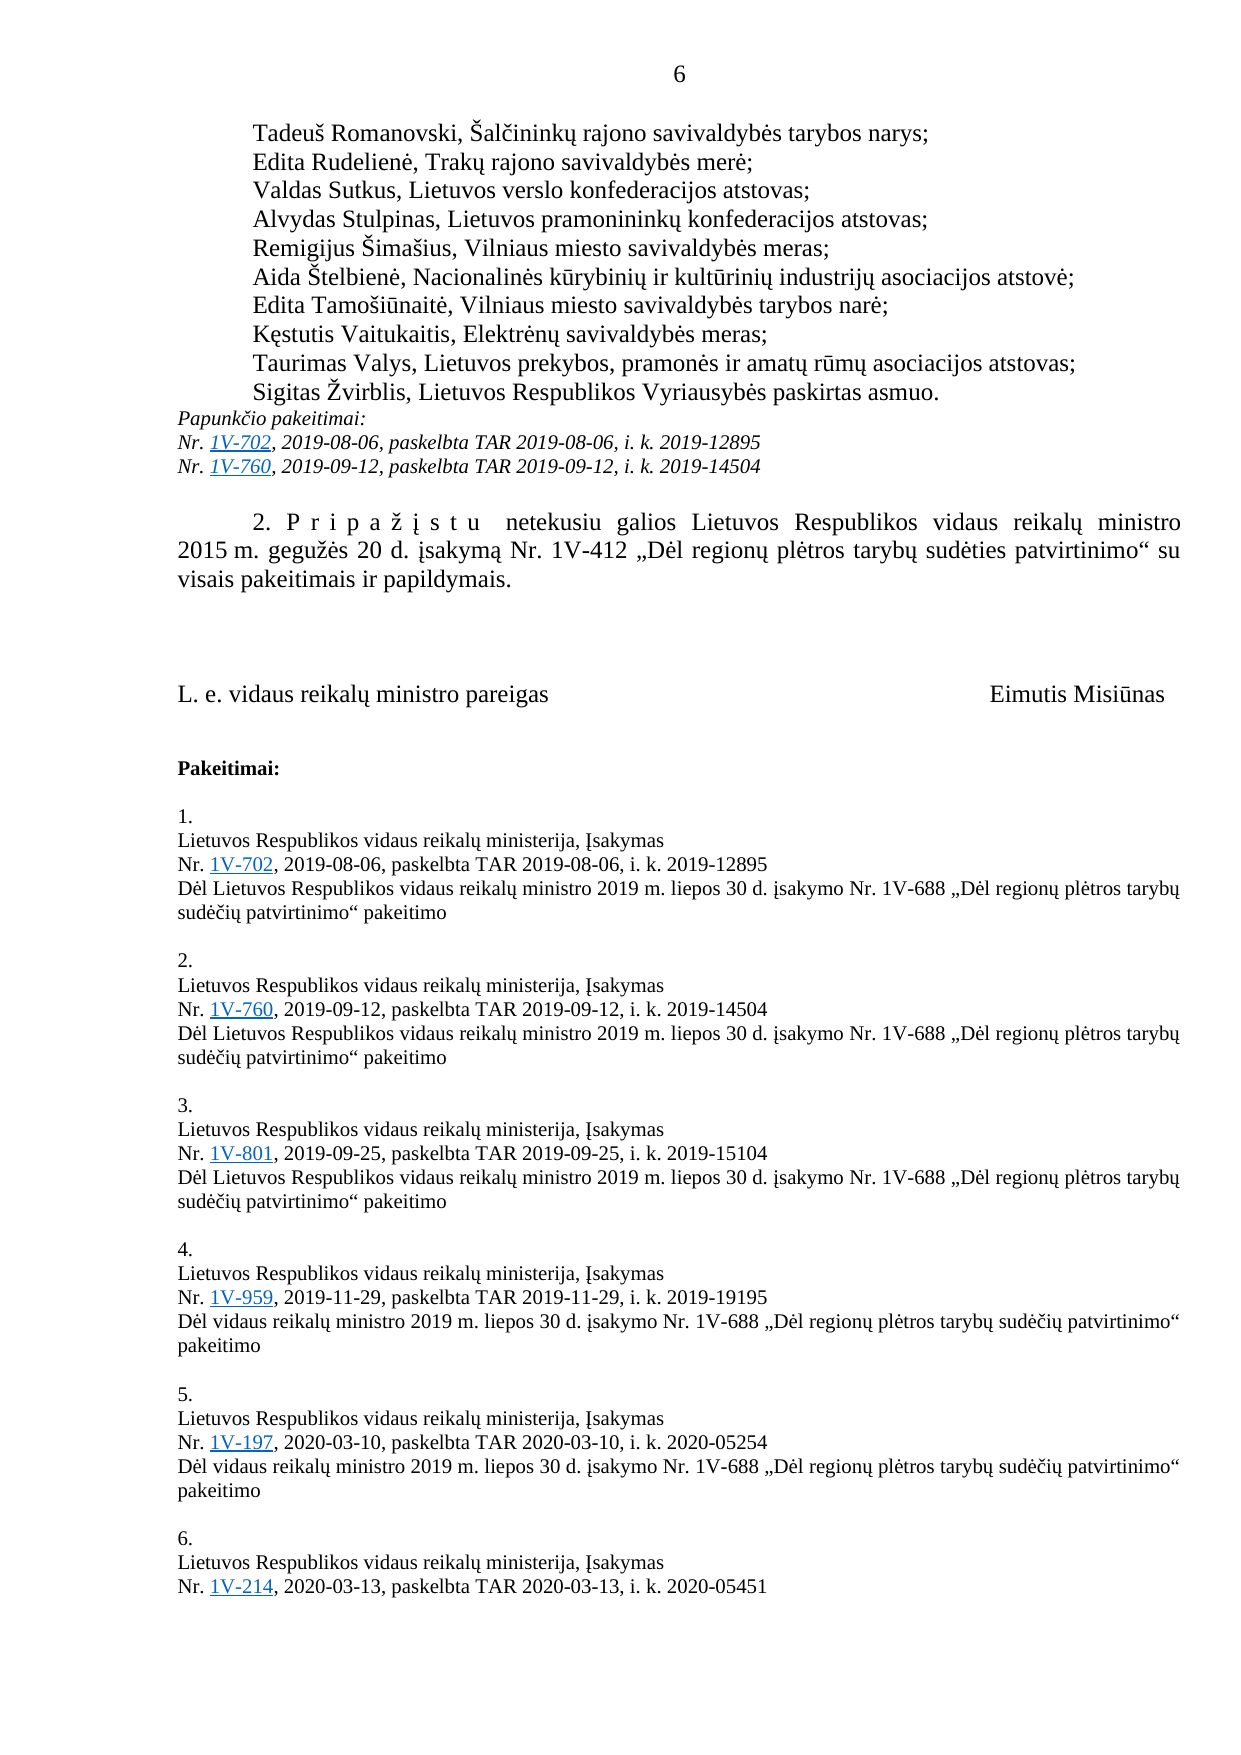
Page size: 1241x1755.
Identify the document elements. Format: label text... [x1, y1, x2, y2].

text Lietuvos Respublikos vidaus reikalų ministerija, Įsakymas [177, 1406, 1181, 1430]
text 6. [177, 1526, 1181, 1550]
text Nr. 1V-214, 2020-03-13, paskelbta TAR 2020-03-13, i. k. 2020-05451 [177, 1574, 1181, 1598]
text Remigijus Šimašius, Vilniaus miesto savivaldybės meras; [177, 233, 1181, 262]
text Dėl Lietuvos Respublikos vidaus reikalų ministro 2019 m. liepos 30 d. įsakymo Nr. 1V-688 „Dėl regionų plėtros tarybų sudėčių patvirtinimo“ pakeitimo [177, 1021, 1181, 1069]
text Nr. 1V-959, 2019-11-29, paskelbta TAR 2019-11-29, i. k. 2019-19195 [177, 1285, 1181, 1309]
text Nr. 1V-760, 2019-09-12, paskelbta TAR 2019-09-12, i. k. 2019-14504 [177, 997, 1181, 1021]
text 2. [177, 948, 1181, 972]
text 4. [177, 1237, 1181, 1261]
text Papunkčio pakeitimai: [177, 406, 1181, 430]
text Dėl vidaus reikalų ministro 2019 m. liepos 30 d. įsakymo Nr. 1V-688 „Dėl regionų plėtros tarybų sudėčių patvirtinimo“ pakeitimo [177, 1309, 1181, 1357]
text Lietuvos Respublikos vidaus reikalų ministerija, Įsakymas [177, 1550, 1181, 1574]
text Dėl Lietuvos Respublikos vidaus reikalų ministro 2019 m. liepos 30 d. įsakymo Nr. 1V-688 „Dėl regionų plėtros tarybų sudėčių patvirtinimo“ pakeitimo [177, 876, 1181, 924]
text Kęstutis Vaitukaitis, Elektrėnų savivaldybės meras; [177, 319, 1181, 348]
text Valdas Sutkus, Lietuvos verslo konfederacijos atstovas; [177, 176, 1181, 204]
text L. e. vidaus reikalų ministro pareigas Eimutis Misiūnas [177, 679, 1181, 708]
text 2. Pripažįstu netekusiu galios Lietuvos Respublikos vidaus reikalų ministro 2015 m. gegužės 20 d. įsakymą Nr. 1V-412 „Dėl regionų plėtros tarybų sudėties patvirtinimo“ su visais pakeitimais ir papildymais. [177, 507, 1181, 593]
text 5. [177, 1382, 1181, 1406]
text Edita Rudelienė, Trakų rajono savivaldybės merė; [177, 147, 1181, 176]
text Pakeitimai: [177, 756, 1181, 780]
text Alvydas Stulpinas, Lietuvos pramonininkų konfederacijos atstovas; [177, 204, 1181, 233]
text Nr. 1V-197, 2020-03-10, paskelbta TAR 2020-03-10, i. k. 2020-05254 [177, 1430, 1181, 1454]
text Tadeuš Romanovski, Šalčininkų rajono savivaldybės tarybos narys; [177, 118, 1181, 147]
text 1. [177, 804, 1181, 828]
text Sigitas Žvirblis, Lietuvos Respublikos Vyriausybės paskirtas asmuo. [177, 377, 1181, 406]
text Nr. 1V-801, 2019-09-25, paskelbta TAR 2019-09-25, i. k. 2019-15104 [177, 1141, 1181, 1165]
text Dėl vidaus reikalų ministro 2019 m. liepos 30 d. įsakymo Nr. 1V-688 „Dėl regionų plėtros tarybų sudėčių patvirtinimo“ pakeitimo [177, 1454, 1181, 1502]
text Taurimas Valys, Lietuvos prekybos, pramonės ir amatų rūmų asociacijos atstovas; [177, 348, 1181, 377]
text Edita Tamošiūnaitė, Vilniaus miesto savivaldybės tarybos narė; [177, 291, 1181, 319]
text Lietuvos Respublikos vidaus reikalų ministerija, Įsakymas [177, 1117, 1181, 1141]
text Aida Štelbienė, Nacionalinės kūrybinių ir kultūrinių industrijų asociacijos atstovė; [177, 262, 1181, 291]
text Nr. 1V-702, 2019-08-06, paskelbta TAR 2019-08-06, i. k. 2019-12895 [177, 430, 1181, 454]
text Nr. 1V-702, 2019-08-06, paskelbta TAR 2019-08-06, i. k. 2019-12895 [177, 852, 1181, 876]
text Lietuvos Respublikos vidaus reikalų ministerija, Įsakymas [177, 828, 1181, 852]
text Lietuvos Respublikos vidaus reikalų ministerija, Įsakymas [177, 1261, 1181, 1285]
text Lietuvos Respublikos vidaus reikalų ministerija, Įsakymas [177, 972, 1181, 997]
text Nr. 1V-760, 2019-09-12, paskelbta TAR 2019-09-12, i. k. 2019-14504 [177, 454, 1181, 478]
text Dėl Lietuvos Respublikos vidaus reikalų ministro 2019 m. liepos 30 d. įsakymo Nr. 1V-688 „Dėl regionų plėtros tarybų sudėčių patvirtinimo“ pakeitimo [177, 1165, 1181, 1213]
text 3. [177, 1093, 1181, 1117]
